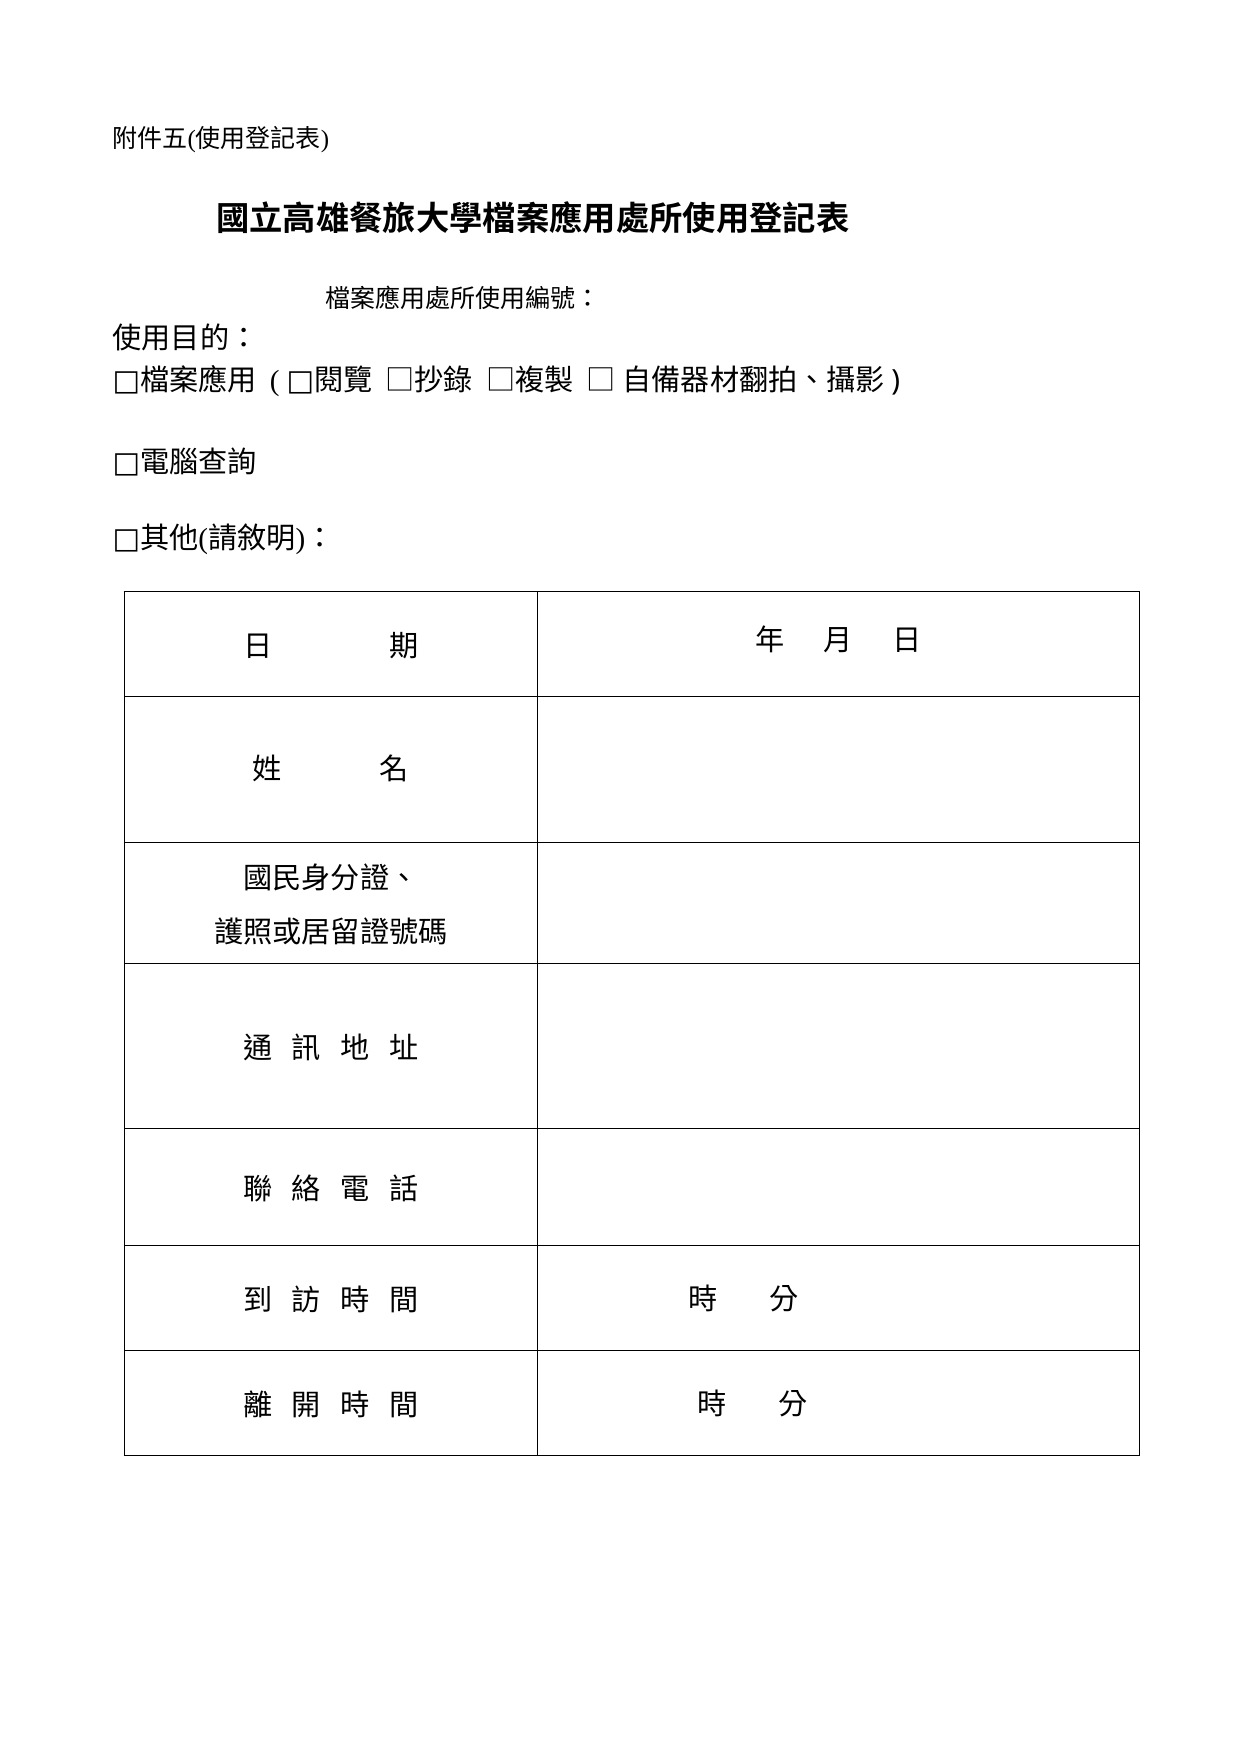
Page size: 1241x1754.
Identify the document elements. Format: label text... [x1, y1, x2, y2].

table_cell [538, 697, 1139, 842]
table_cell 聯 絡 電 話 [125, 1129, 537, 1245]
table_cell 國民身分證、 護照或居留證號碼 [125, 843, 537, 963]
text 使用目的： [112, 315, 1151, 357]
table_cell 時 分 [538, 1351, 1139, 1455]
text 國立高雄餐旅大學檔案應用處所使用登記表 [216, 192, 1151, 240]
table_cell 通 訊 地 址 [125, 964, 537, 1128]
text 檔案應用處所使用編號： [112, 278, 1151, 315]
table_cell 到 訪 時 間 [125, 1246, 537, 1350]
text □其他(請敘明)： [112, 515, 1151, 557]
table_header 日期 [125, 592, 537, 696]
table_cell 時 分 [538, 1246, 1139, 1350]
table_cell 姓 名 [125, 697, 537, 842]
text □檔案應用 ( □閱覽 □抄錄 □複製 □ 自備器材翻拍、攝影 ) [112, 357, 1151, 399]
text □電腦查詢 [112, 439, 1151, 481]
table_cell 離 開 時 間 [125, 1351, 537, 1455]
table_cell [538, 964, 1139, 1128]
text 附件五(使用登記表) [112, 118, 1151, 154]
table_cell [538, 1129, 1139, 1245]
table_cell [538, 843, 1139, 963]
table_header 年 月 日 [538, 592, 1139, 696]
